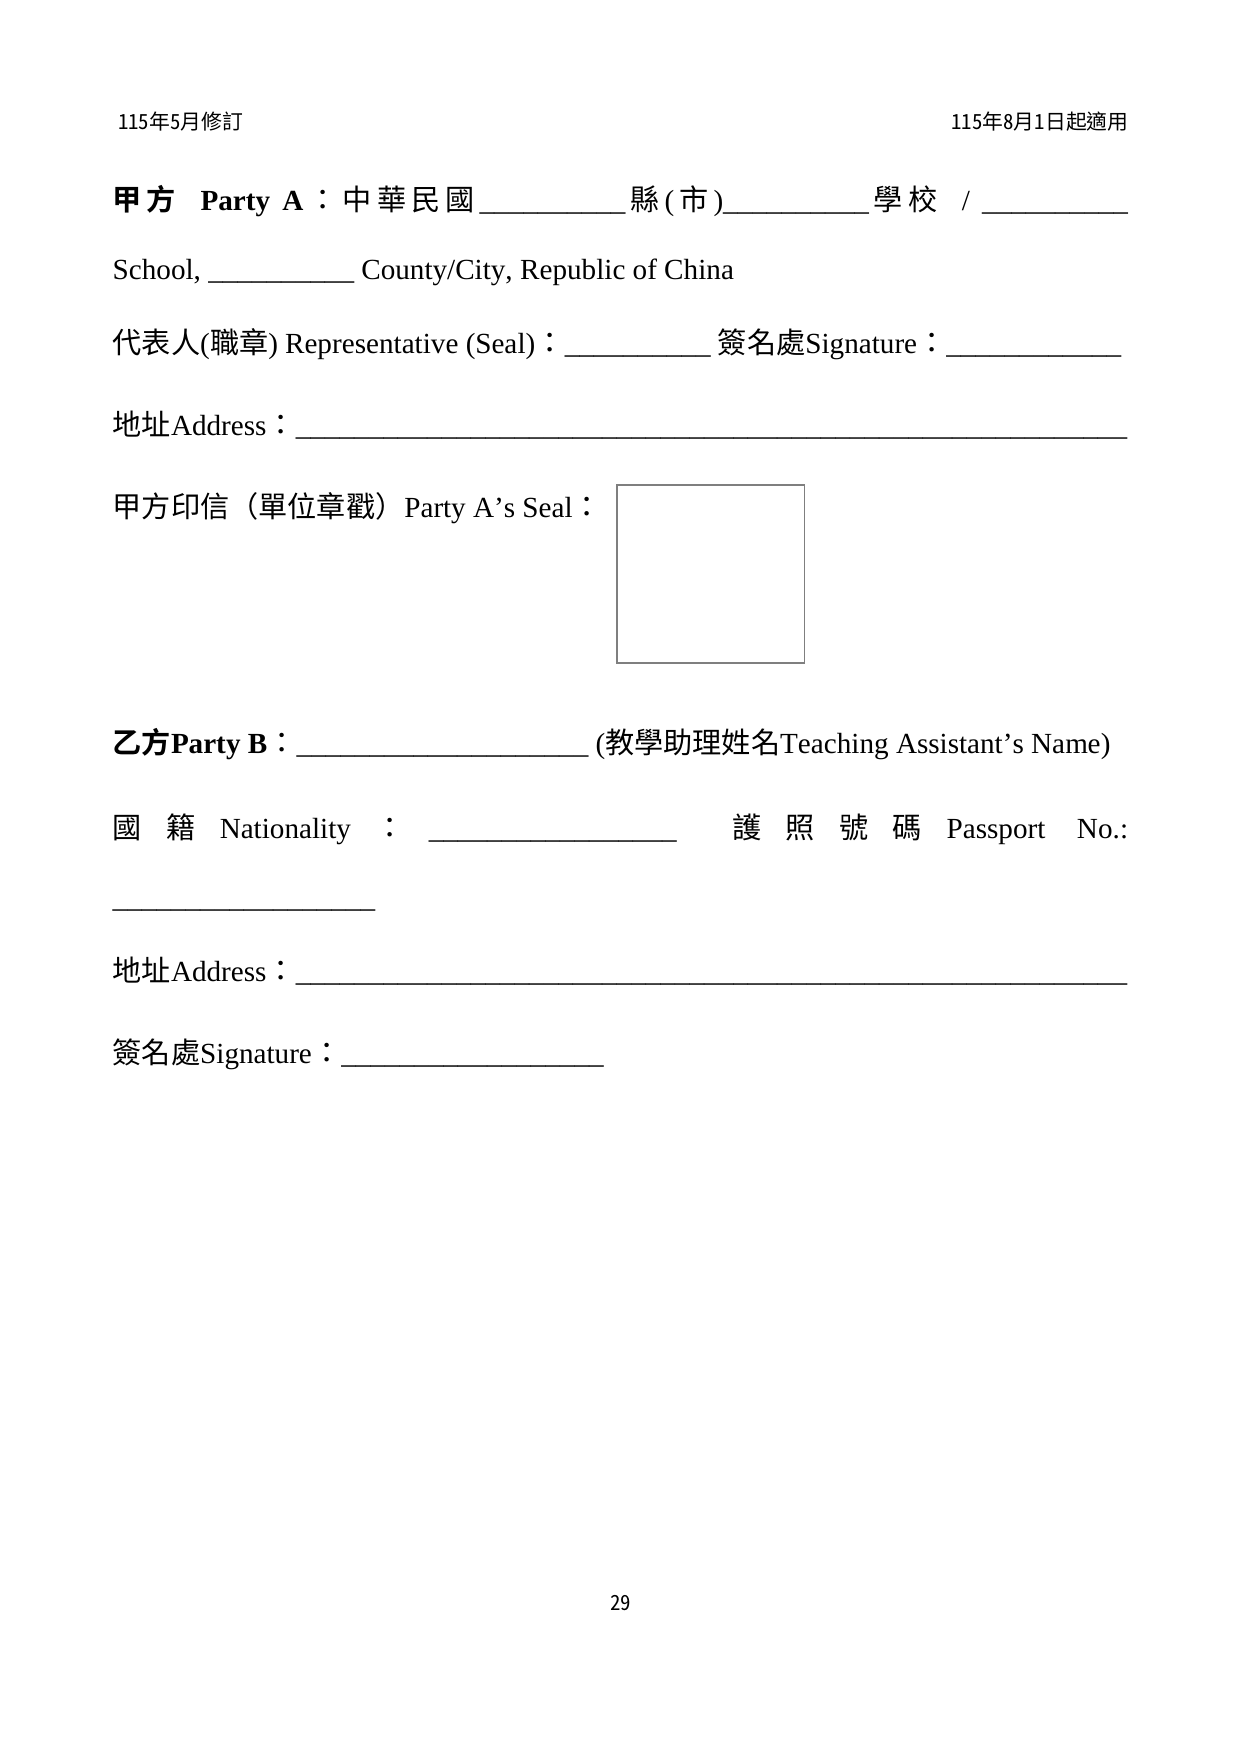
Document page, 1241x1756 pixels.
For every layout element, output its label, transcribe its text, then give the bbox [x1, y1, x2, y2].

text 甲方印信（單位章戳）Party A’s Seal： [112, 483, 1128, 526]
text 乙方Party B：____________________ (教學助理姓名Teaching Assistant’s Name) [112, 720, 1128, 762]
text 國籍Nationality：_________________ 護照號碼Passport No.: __________________ [112, 805, 1128, 914]
text 甲方 Party A：中華民國__________縣(市)__________學校 / __________ School, __________ County/City, Republic of China [112, 176, 1128, 286]
text 代表人(職章) Representative (Seal)：__________ 簽名處Signature：____________ [112, 319, 1128, 362]
text 簽名處Signature：__________________ [112, 1032, 1128, 1072]
text 地址Address：_________________________________________________________ [112, 948, 1128, 990]
text 地址Address：_________________________________________________________ [112, 404, 1128, 444]
